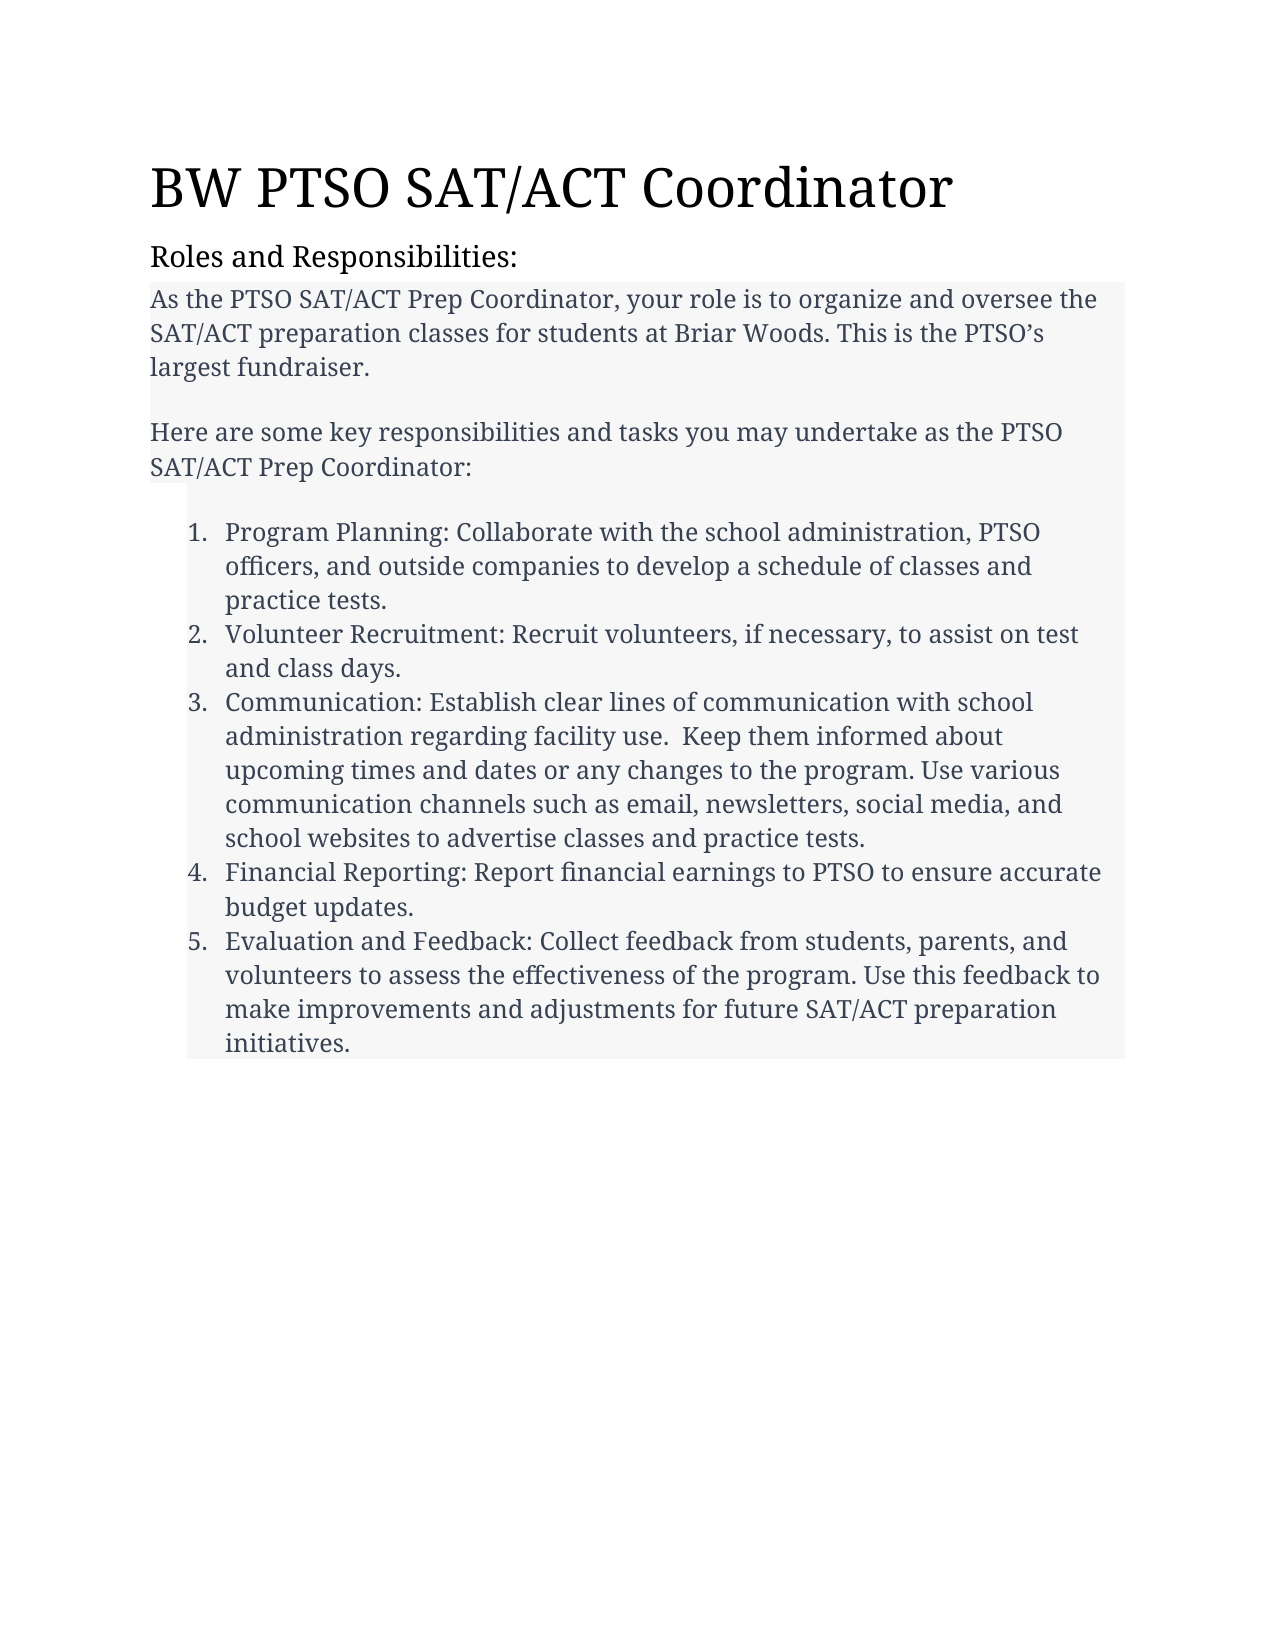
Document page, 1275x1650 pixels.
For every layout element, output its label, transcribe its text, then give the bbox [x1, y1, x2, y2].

list Program Planning: Collaborate with the school administration, PTSO officers, and outside companies to develop a schedule of classes and practice tests. [187, 514, 1125, 617]
list Financial Reporting: Report financial earnings to PTSO to ensure accurate budget updates. [187, 855, 1125, 923]
list Communication: Establish clear lines of communication with school administration regarding facility use. Keep them informed about upcoming times and dates or any changes to the program. Use various communication channels such as email, newsletters, social media, and school websites to advertise classes and practice tests. [187, 685, 1125, 855]
list Evaluation and Feedback: Collect feedback from students, parents, and volunteers to assess the effectiveness of the program. Use this feedback to make improvements and adjustments for future SAT/ACT preparation initiatives. [187, 923, 1125, 1059]
text Here are some key responsibilities and tasks you may undertake as the PTSO SAT/ACT Prep Coordinator: [150, 415, 1125, 483]
text Roles and Responsibilities: [150, 236, 1125, 276]
list Volunteer Recruitment: Recruit volunteers, if necessary, to assist on test and class days. [187, 617, 1125, 685]
text As the PTSO SAT/ACT Prep Coordinator, your role is to organize and oversee the SAT/ACT preparation classes for students at Briar Woods. This is the PTSO’s largest fundraiser. [150, 282, 1125, 384]
text BW PTSO SAT/ACT Coordinator [150, 150, 1125, 224]
